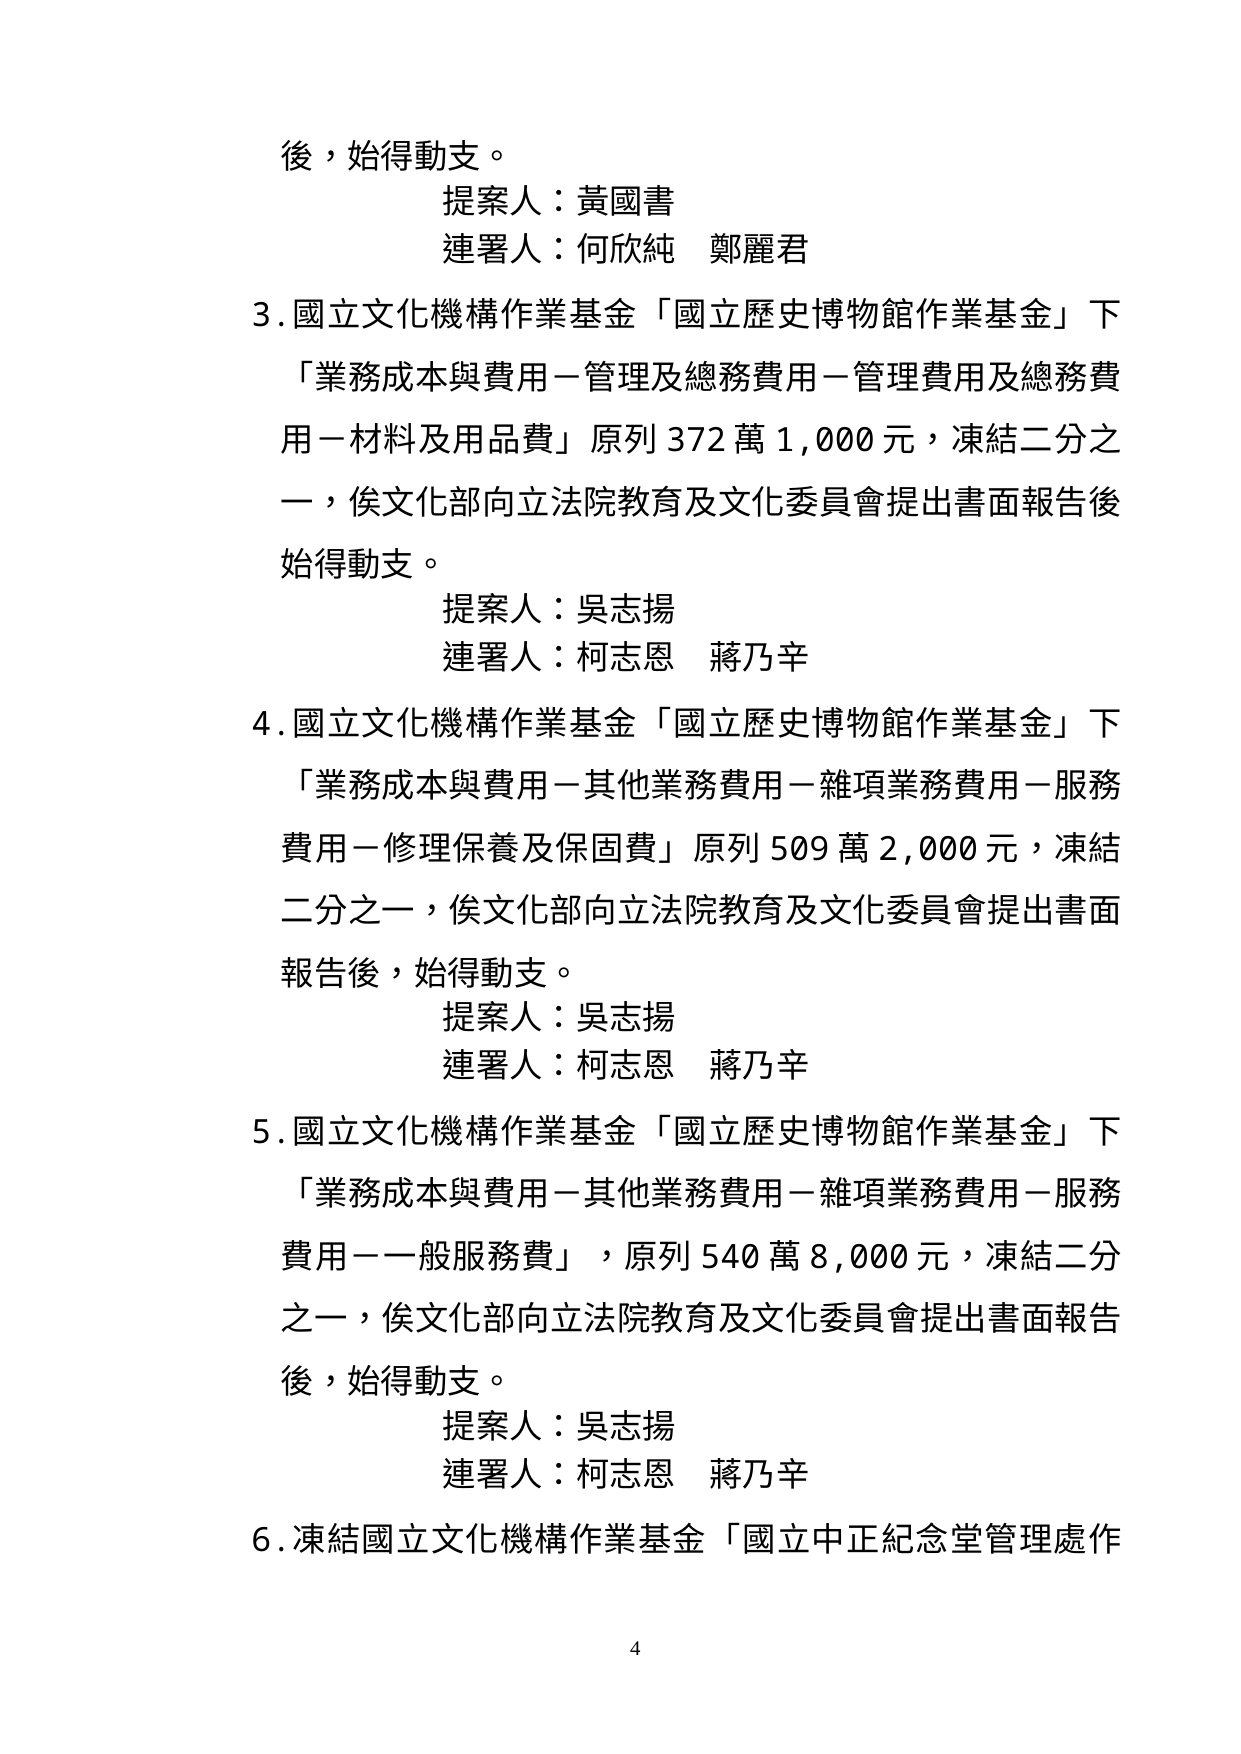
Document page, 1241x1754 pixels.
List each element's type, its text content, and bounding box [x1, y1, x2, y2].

text 提案人：吳志揚 [148, 583, 1122, 631]
text 後，始得動支。 [251, 112, 1122, 175]
text 4.國立文化機構作業基金「國立歷史博物館作業基金」下「業務成本與費用－其他業務費用－雜項業務費用－服務費用－修理保養及保固費」原列509萬2,000元，凍結二分之一，俟文化部向立法院教育及文化委員會提出書面報告後，始得動支。 [251, 679, 1122, 991]
text 連署人：柯志恩 蔣乃辛 [148, 1448, 1122, 1496]
text 連署人：柯志恩 蔣乃辛 [148, 631, 1122, 679]
text 連署人：何欣純 鄭麗君 [148, 223, 1122, 271]
text 6.凍結國立文化機構作業基金「國立中正紀念堂管理處作 [251, 1496, 1122, 1558]
text 3.國立文化機構作業基金「國立歷史博物館作業基金」下「業務成本與費用－管理及總務費用－管理費用及總務費用－材料及用品費」原列372萬1,000元，凍結二分之一，俟文化部向立法院教育及文化委員會提出書面報告後，始得動支。 [251, 271, 1122, 583]
text 提案人：吳志揚 [148, 1400, 1122, 1448]
text 提案人：黃國書 [148, 175, 1122, 223]
text 5.國立文化機構作業基金「國立歷史博物館作業基金」下「業務成本與費用－其他業務費用－雜項業務費用－服務費用－一般服務費」，原列540萬8,000元，凍結二分之一，俟文化部向立法院教育及文化委員會提出書面報告後，始得動支。 [251, 1087, 1122, 1400]
text 提案人：吳志揚 [148, 991, 1122, 1039]
text 連署人：柯志恩 蔣乃辛 [148, 1039, 1122, 1087]
